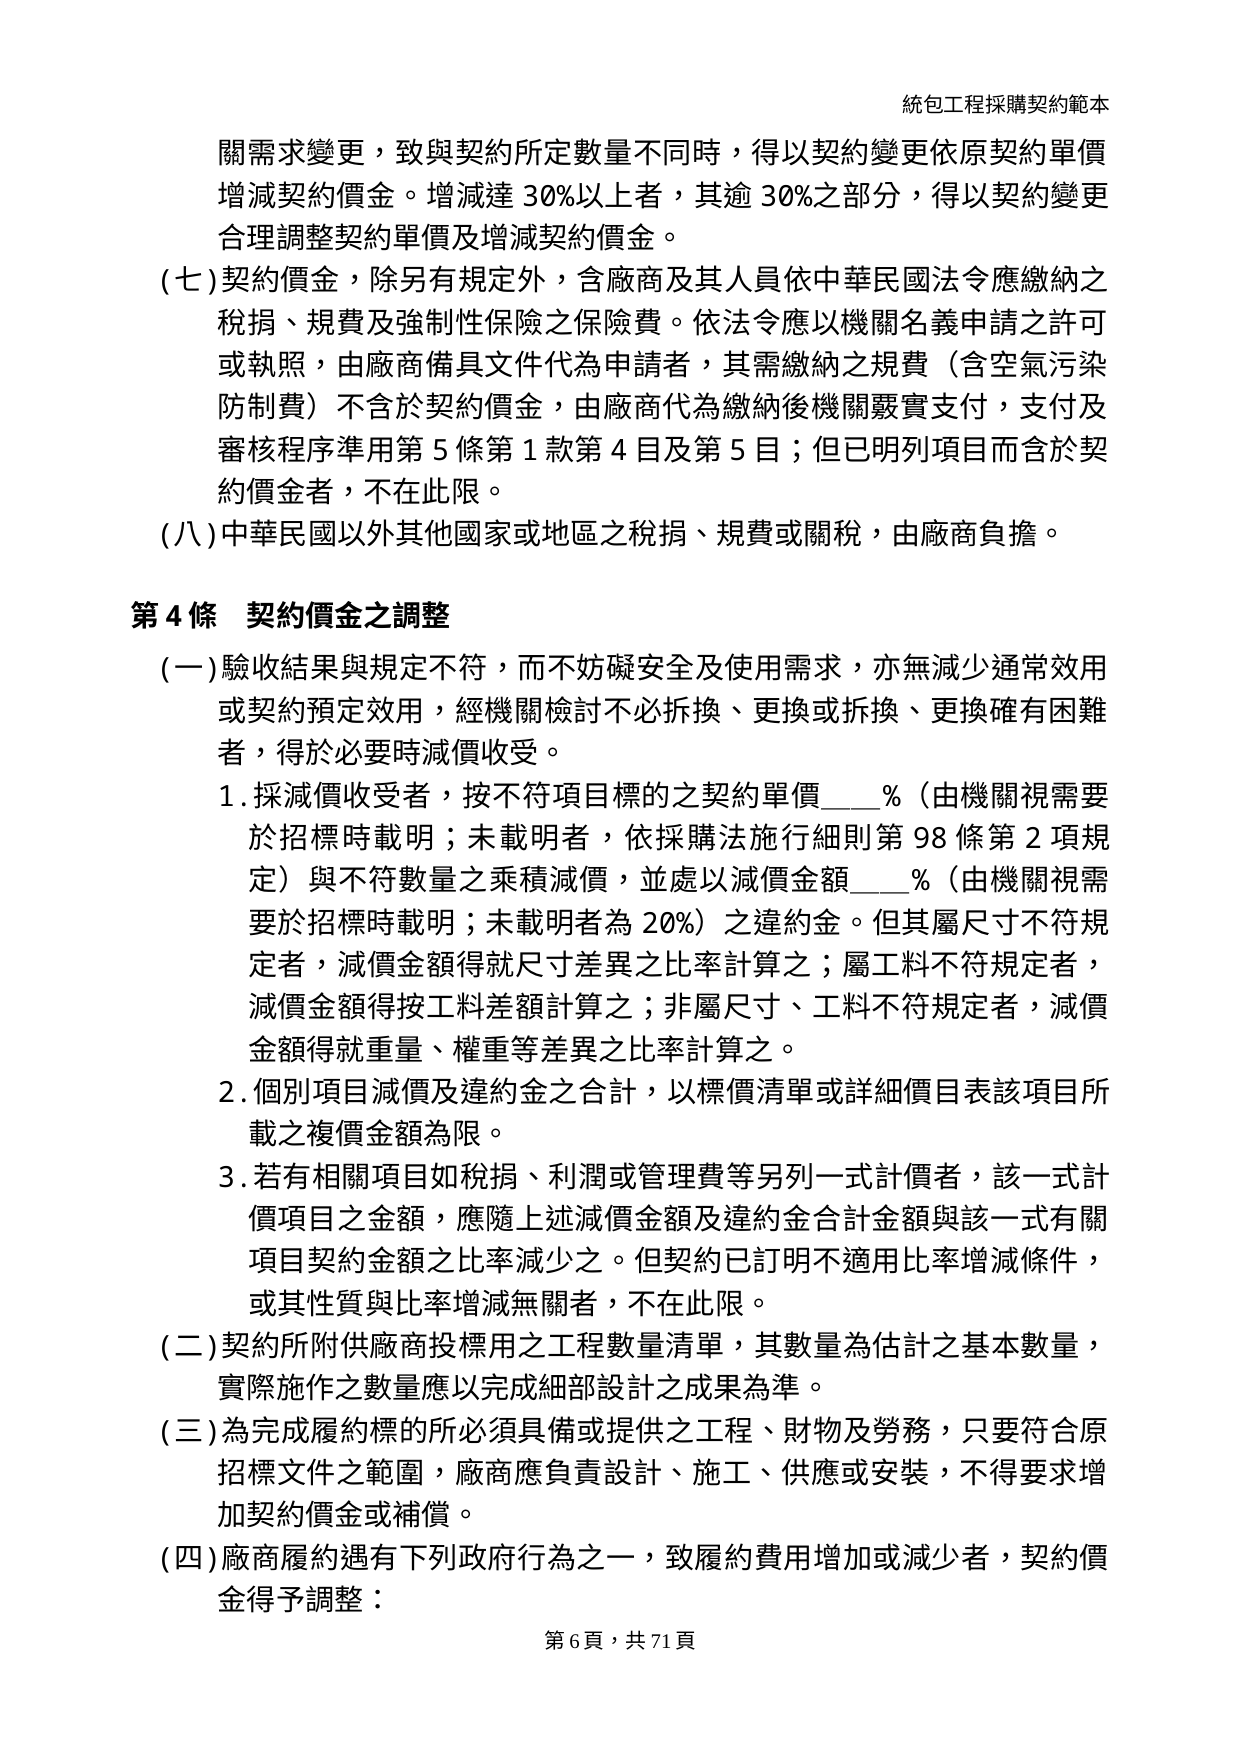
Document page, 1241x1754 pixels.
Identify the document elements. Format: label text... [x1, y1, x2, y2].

text (二)契約所附供廠商投標用之工程數量清單，其數量為估計之基本數量，實際施作之數量應以完成細部設計之成果為準。 [156, 1322, 1110, 1407]
text (一)驗收結果與規定不符，而不妨礙安全及使用需求，亦無減少通常效用或契約預定效用，經機關檢討不必拆換、更換或拆換、更換確有困難者，得於必要時減價收受。 [156, 645, 1110, 772]
text 第4條 契約價金之調整 [130, 593, 1110, 635]
text 2.個別項目減價及違約金之合計，以標價清單或詳細價目表該項目所載之複價金額為限。 [217, 1068, 1110, 1153]
text (八)中華民國以外其他國家或地區之稅捐、規費或關稅，由廠商負擔。 [156, 511, 1110, 553]
text (七)契約價金，除另有規定外，含廠商及其人員依中華民國法令應繳納之稅捐、規費及強制性保險之保險費。依法令應以機關名義申請之許可或執照，由廠商備具文件代為申請者，其需繳納之規費（含空氣污染防制費）不含於契約價金，由廠商代為繳納後機關覈實支付，支付及審核程序準用第5條第1款第4目及第5目；但已明列項目而含於契約價金者，不在此限。 [156, 257, 1110, 511]
text (四)廠商履約遇有下列政府行為之一，致履約費用增加或減少者，契約價金得予調整： [156, 1534, 1110, 1619]
text (三)為完成履約標的所必須具備或提供之工程、財物及勞務，只要符合原招標文件之範圍，廠商應負責設計、施工、供應或安裝，不得要求增加契約價金或補償。 [156, 1407, 1110, 1534]
text 3.若有相關項目如稅捐、利潤或管理費等另列一式計價者，該一式計價項目之金額，應隨上述減價金額及違約金合計金額與該一式有關項目契約金額之比率減少之。但契約已訂明不適用比率增減條件，或其性質與比率增減無關者，不在此限。 [217, 1153, 1110, 1322]
text 1.採減價收受者，按不符項目標的之契約單價＿＿%（由機關視需要於招標時載明；未載明者，依採購法施行細則第98條第2項規定）與不符數量之乘積減價，並處以減價金額＿＿%（由機關視需要於招標時載明；未載明者為20%）之違約金。但其屬尺寸不符規定者，減價金額得就尺寸差異之比率計算之；屬工料不符規定者，減價金額得按工料差額計算之；非屬尺寸、工料不符規定者，減價金額得就重量、權重等差異之比率計算之。 [217, 772, 1110, 1068]
text 關需求變更，致與契約所定數量不同時，得以契約變更依原契約單價增減契約價金。增減達30%以上者，其逾30%之部分，得以契約變更合理調整契約單價及增減契約價金。 [156, 130, 1110, 257]
